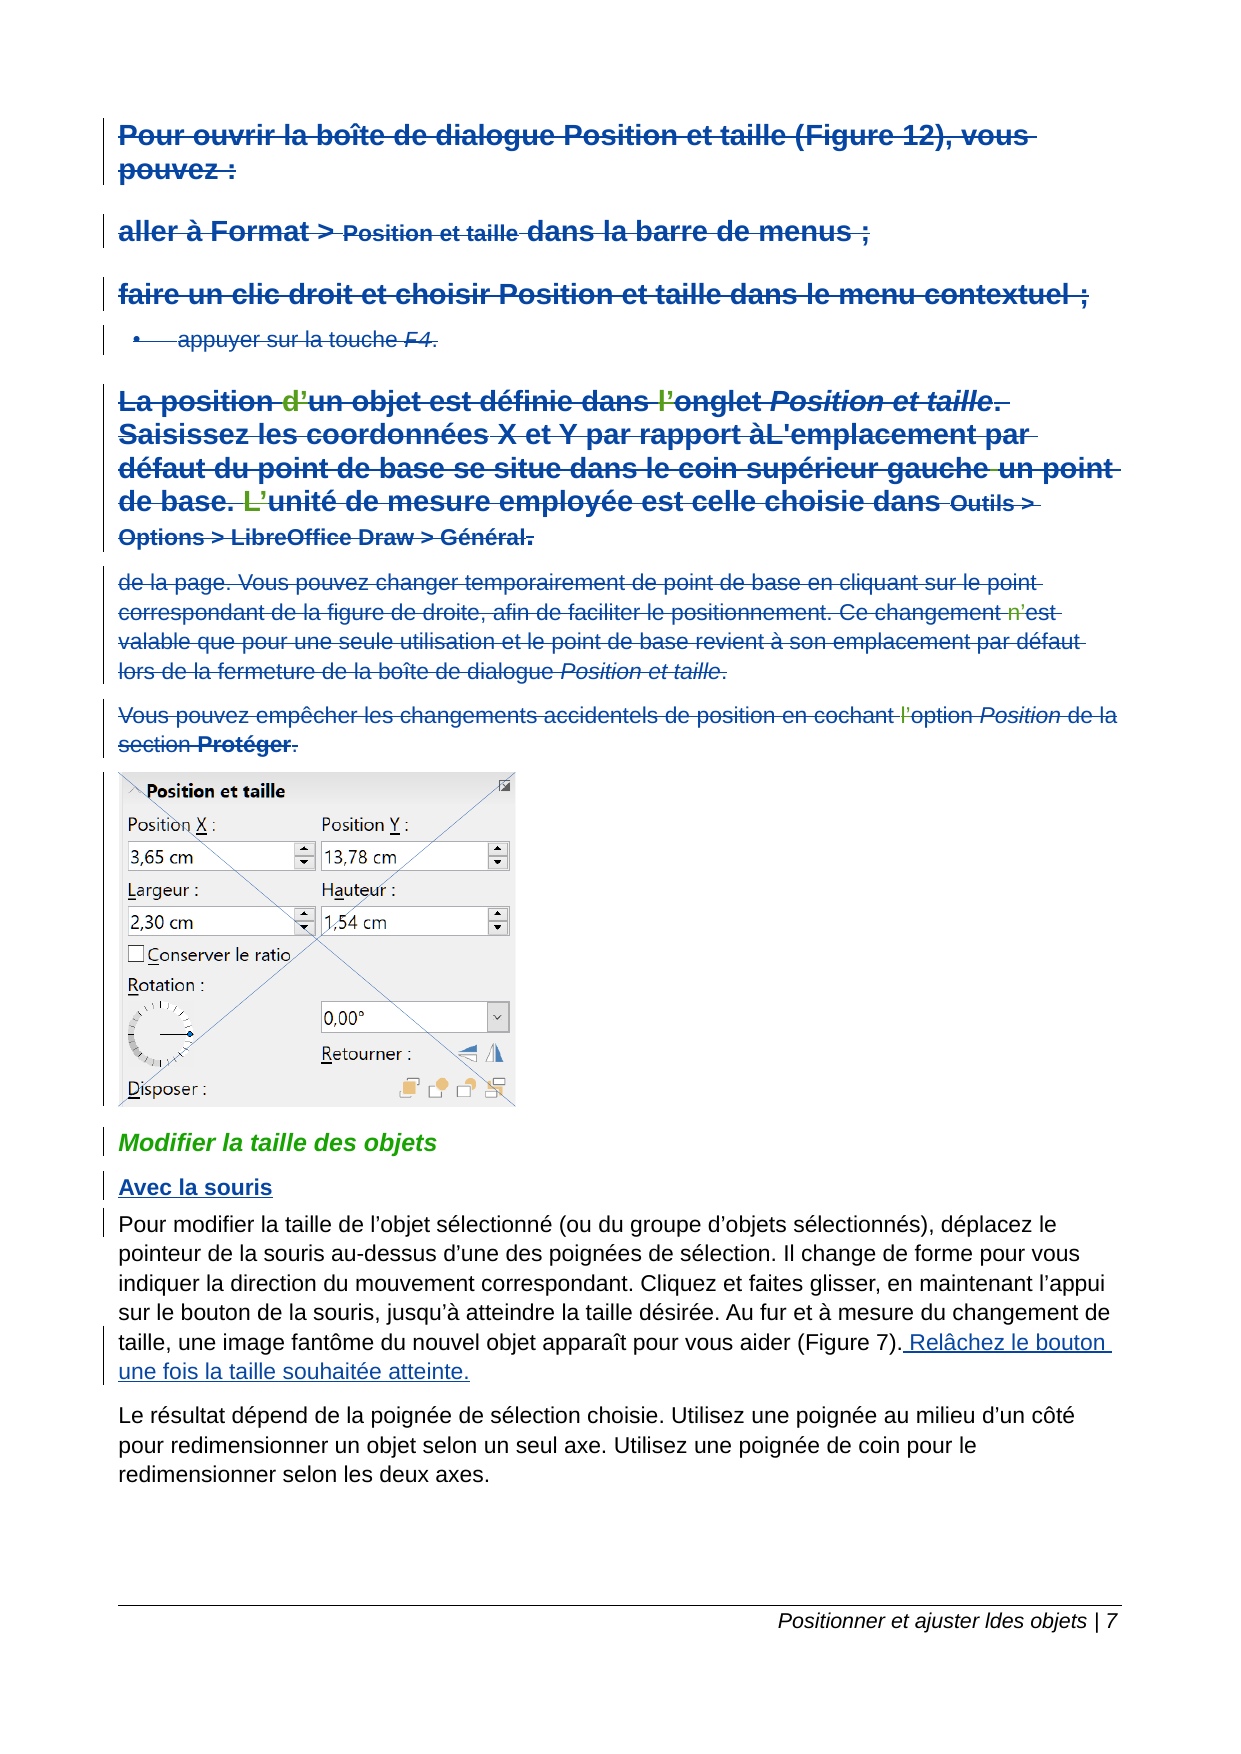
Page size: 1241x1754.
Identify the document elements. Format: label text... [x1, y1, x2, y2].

picture [119, 941, 514, 1107]
text Pour modifier la taille de l’objet sélectionné (ou du groupe d’objets sélectionnés), déplacez le pointeur de la souris au-dessus d’une des poignées de sélection. Il change de forme pour vous indiquer la direction du mouvement correspondant. Cliquez et faites glisser, en maintenant l’appui sur le bouton de la souris, jusqu’à atteindre la taille désirée. Au fur et à mesure du changement de taille, une image fantôme du nouvel objet apparaît pour vous aider (Figure 7). Relâchez le bouton une fois la taille souhaitée atteinte. [118, 1208, 1122, 1384]
picture [118, 774, 315, 1105]
picture [318, 773, 516, 1105]
picture [120, 772, 514, 938]
subtitle Modifier la taille des objets [118, 1127, 1122, 1156]
subtitle Avec la souris [118, 1171, 1122, 1200]
text Le résultat dépend de la poignée de sélection choisie. Utilisez une poignée au milieu d’un côté pour redimensionner un objet selon un seul axe. Utilisez une poignée de coin pour le redimensionner selon les deux axes. [118, 1399, 1122, 1488]
